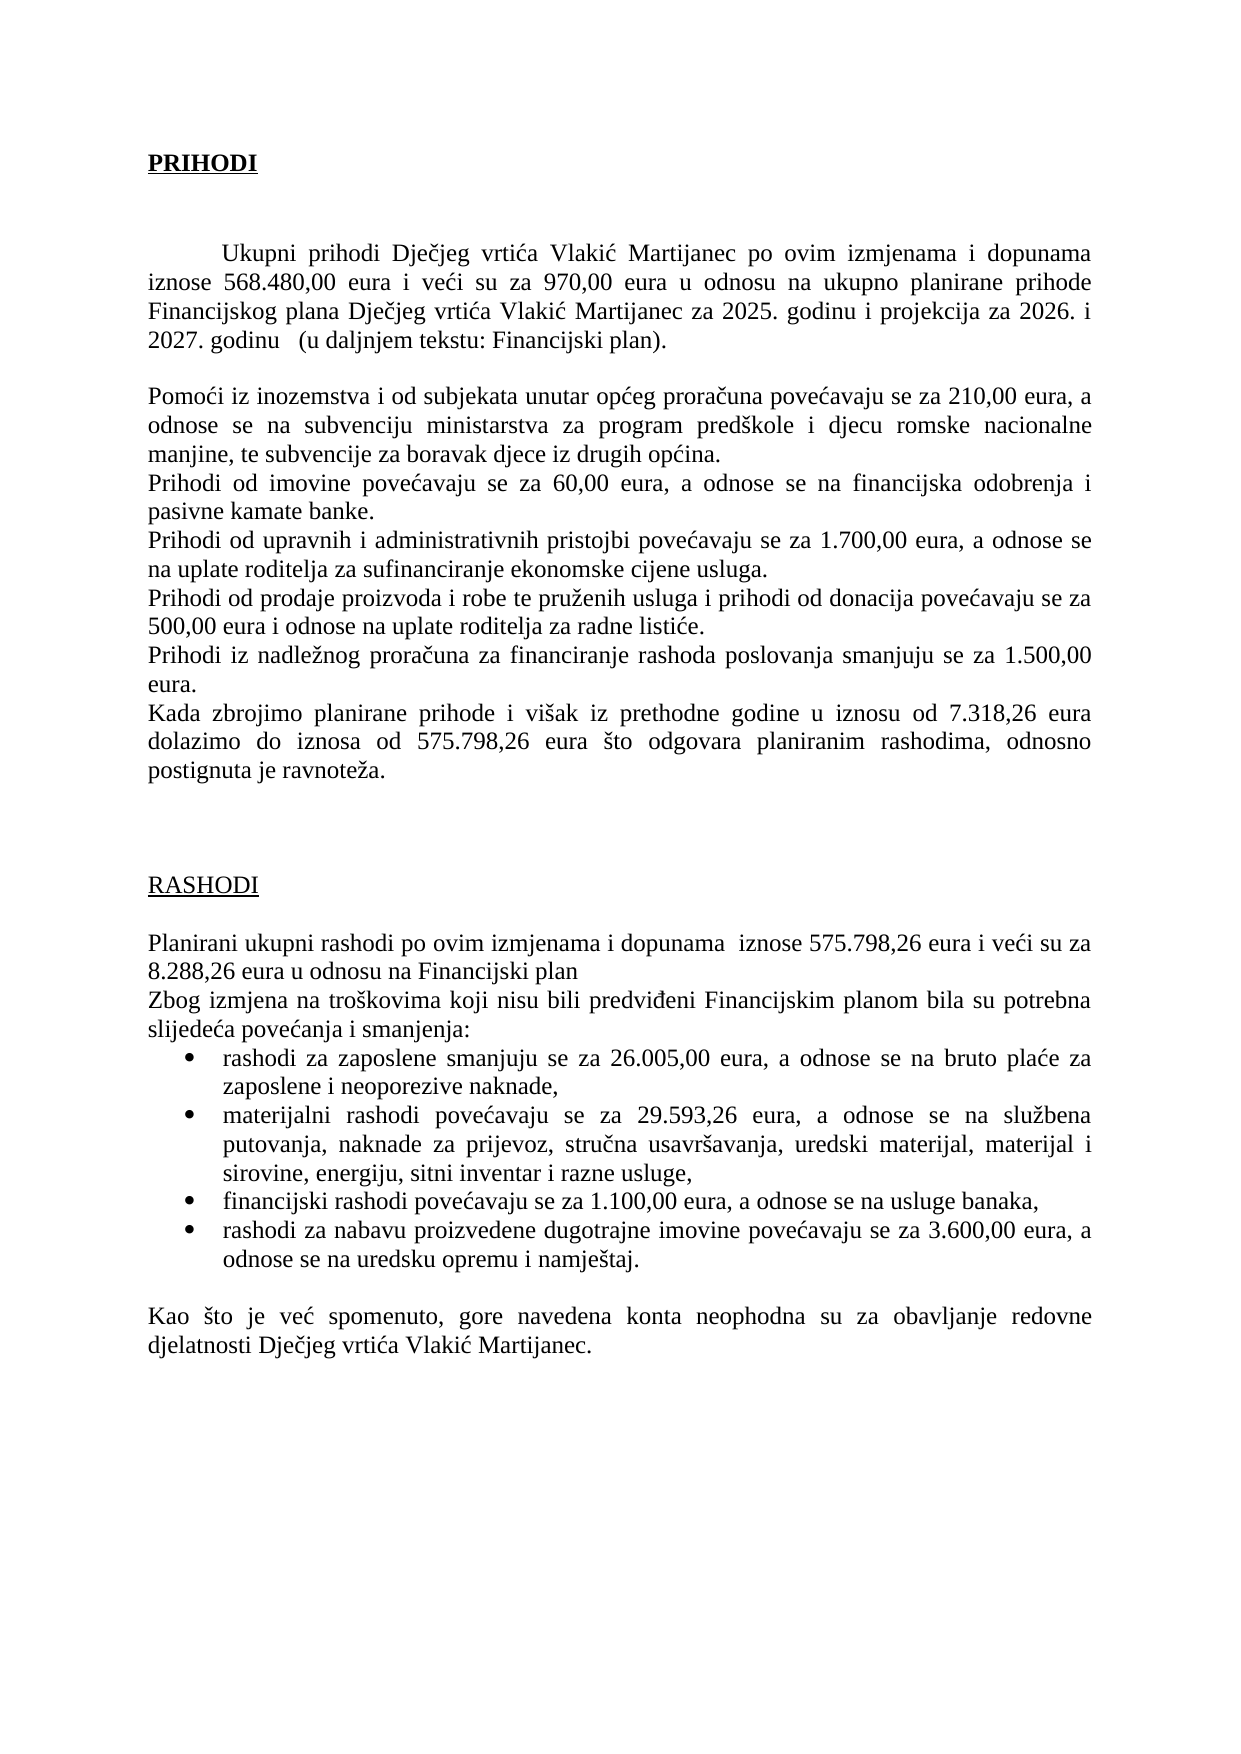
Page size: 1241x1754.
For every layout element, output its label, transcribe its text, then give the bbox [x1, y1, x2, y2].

text Prihodi od prodaje proizvoda i robe te pruženih usluga i prihodi od donacija povećavaju se za 500,00 eura i odnose na uplate roditelja za radne listiće. [148, 583, 1093, 640]
text Kada zbrojimo planirane prihode i višak iz prethodne godine u iznosu od 7.318,26 eura dolazimo do iznosa od 575.798,26 eura što odgovara planiranim rashodima, odnosno postignuta je ravnoteža. [148, 698, 1093, 784]
text Prihodi iz nadležnog proračuna za financiranje rashoda poslovanja smanjuju se za 1.500,00 eura. [148, 640, 1093, 698]
text PRIHODI [148, 148, 1093, 176]
text Prihodi od imovine povećavaju se za 60,00 eura, a odnose se na financijska odobrenja i pasivne kamate banke. [148, 468, 1093, 525]
text Ukupni prihodi Dječjeg vrtića Vlakić Martijanec po ovim izmjenama i dopunama iznose 568.480,00 eura i veći su za 970,00 eura u odnosu na ukupno planirane prihode Financijskog plana Dječjeg vrtića Vlakić Martijanec za 2025. godinu i projekcija za 2026. i 2027. godinu (u daljnjem tekstu: Financijski plan). [148, 238, 1093, 353]
text Kao što je već spomenuto, gore navedena konta neophodna su za obavljanje redovne djelatnosti Dječjeg vrtića Vlakić Martijanec. [148, 1301, 1093, 1359]
text Pomoći iz inozemstva i od subjekata unutar općeg proračuna povećavaju se za 210,00 eura, a odnose se na subvenciju ministarstva za program predškole i djecu romske nacionalne manjine, te subvencije za boravak djece iz drugih općina. [148, 381, 1093, 468]
text Zbog izmjena na troškovima koji nisu bili predviđeni Financijskim planom bila su potrebna slijedeća povećanja i smanjenja: [148, 985, 1093, 1043]
list materijalni rashodi povećavaju se za 29.593,26 eura, a odnose se na službena putovanja, naknade za prijevoz, stručna usavršavanja, uredski materijal, materijal i sirovine, energiju, sitni inventar i razne usluge, [185, 1100, 1093, 1186]
list rashodi za zaposlene smanjuju se za 26.005,00 eura, a odnose se na bruto plaće za zaposlene i neoporezive naknade, [185, 1043, 1093, 1100]
text Prihodi od upravnih i administrativnih pristojbi povećavaju se za 1.700,00 eura, a odnose se na uplate roditelja za sufinanciranje ekonomske cijene usluga. [148, 525, 1093, 583]
text Planirani ukupni rashodi po ovim izmjenama i dopunama iznose 575.798,26 eura i veći su za 8.288,26 eura u odnosu na Financijski plan [148, 928, 1093, 985]
list rashodi za nabavu proizvedene dugotrajne imovine povećavaju se za 3.600,00 eura, a odnose se na uredsku opremu i namještaj. [185, 1215, 1093, 1273]
text RASHODI [148, 870, 1093, 899]
list financijski rashodi povećavaju se za 1.100,00 eura, a odnose se na usluge banaka, [185, 1186, 1093, 1215]
